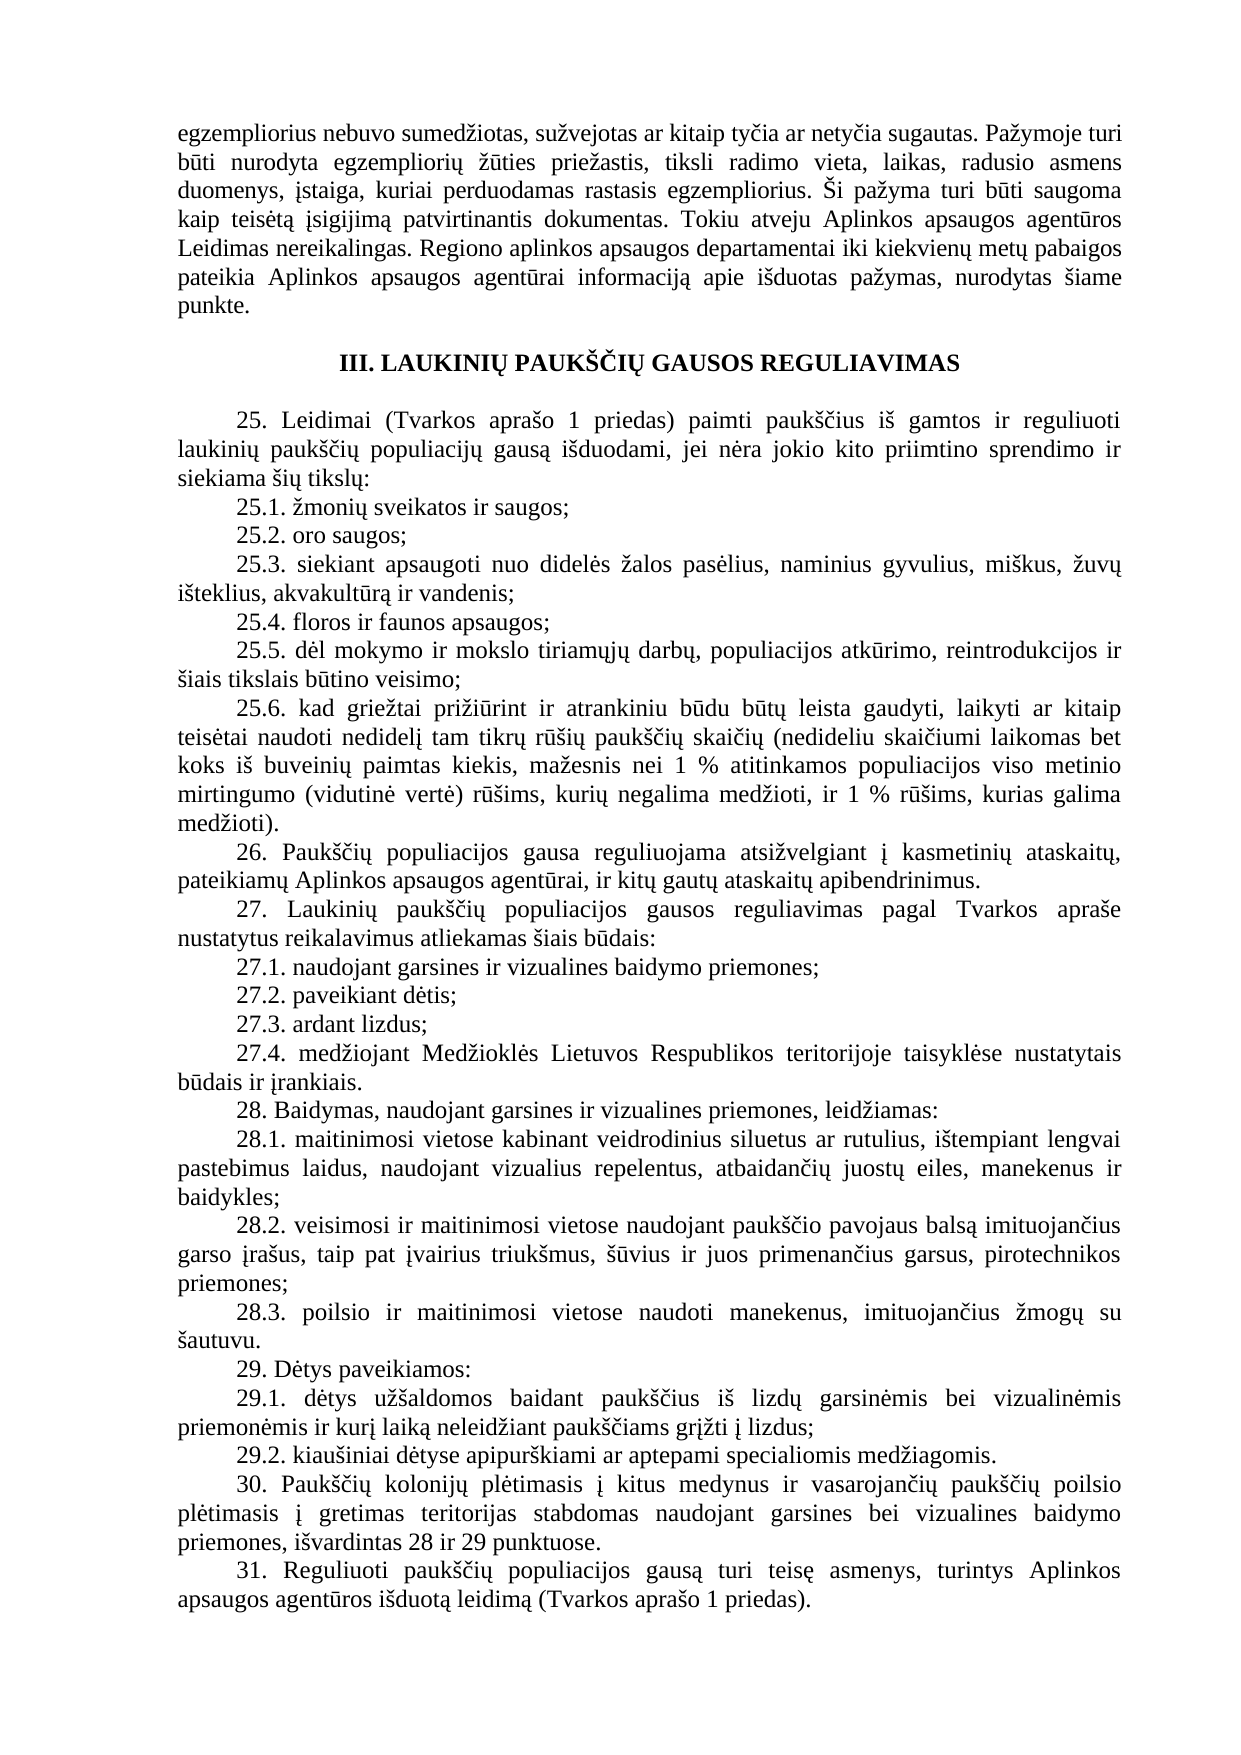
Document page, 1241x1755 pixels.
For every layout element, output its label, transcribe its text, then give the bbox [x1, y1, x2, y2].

text 30. Paukščių kolonijų plėtimasis į kitus medynus ir vasarojančių paukščių poilsio plėtimasis į gretimas teritorijas stabdomas naudojant garsines bei vizualines baidymo priemones, išvardintas 28 ir 29 punktuose. [177, 1469, 1122, 1556]
text 31. Reguliuoti paukščių populiacijos gausą turi teisę asmenys, turintys Aplinkos apsaugos agentūros išduotą leidimą (Tvarkos aprašo 1 priedas). [177, 1556, 1122, 1613]
text 27.2. paveikiant dėtis; [177, 981, 1122, 1009]
text 29.1. dėtys užšaldomos baidant paukščius iš lizdų garsinėmis bei vizualinėmis priemonėmis ir kurį laiką neleidžiant paukščiams grįžti į lizdus; [177, 1383, 1122, 1441]
text 25.5. dėl mokymo ir mokslo tiriamųjų darbų, populiacijos atkūrimo, reintrodukcijos ir šiais tikslais būtino veisimo; [177, 636, 1122, 693]
text 25.3. siekiant apsaugoti nuo didelės žalos pasėlius, naminius gyvulius, miškus, žuvų išteklius, akvakultūrą ir vandenis; [177, 549, 1122, 607]
text 26. Paukščių populiacijos gausa reguliuojama atsižvelgiant į kasmetinių ataskaitų, pateikiamų Aplinkos apsaugos agentūrai, ir kitų gautų ataskaitų apibendrinimus. [177, 837, 1122, 894]
text 25.4. floros ir faunos apsaugos; [177, 607, 1122, 636]
text 25.1. žmonių sveikatos ir saugos; [177, 492, 1122, 521]
text 27.1. naudojant garsines ir vizualines baidymo priemones; [177, 952, 1122, 981]
text 27.4. medžiojant Medžioklės Lietuvos Respublikos teritorijoje taisyklėse nustatytais būdais ir įrankiais. [177, 1038, 1122, 1096]
text 28.1. maitinimosi vietose kabinant veidrodinius siluetus ar rutulius, ištempiant lengvai pastebimus laidus, naudojant vizualius repelentus, atbaidančių juostų eiles, manekenus ir baidykles; [177, 1124, 1122, 1211]
text 25.2. oro saugos; [177, 521, 1122, 549]
text 28.3. poilsio ir maitinimosi vietose naudoti manekenus, imituojančius žmogų su šautuvu. [177, 1297, 1122, 1354]
text 28.2. veisimosi ir maitinimosi vietose naudojant paukščio pavojaus balsą imituojančius garso įrašus, taip pat įvairius triukšmus, šūvius ir juos primenančius garsus, pirotechnikos priemones; [177, 1211, 1122, 1297]
text egzempliorius nebuvo sumedžiotas, sužvejotas ar kitaip tyčia ar netyčia sugautas. Pažymoje turi būti nurodyta egzempliorių žūties priežastis, tiksli radimo vieta, laikas, radusio asmens duomenys, įstaiga, kuriai perduodamas rastasis egzempliorius. Ši pažyma turi būti saugoma kaip teisėtą įsigijimą patvirtinantis dokumentas. Tokiu atveju Aplinkos apsaugos agentūros Leidimas nereikalingas. Regiono aplinkos apsaugos departamentai iki kiekvienų metų pabaigos pateikia Aplinkos apsaugos agentūrai informaciją apie išduotas pažymas, nurodytas šiame punkte. [177, 118, 1122, 319]
text 29. Dėtys paveikiamos: [177, 1354, 1122, 1383]
text 28. Baidymas, naudojant garsines ir vizualines priemones, leidžiamas: [177, 1096, 1122, 1124]
text 27.3. ardant lizdus; [177, 1009, 1122, 1038]
text 29.2. kiaušiniai dėtyse apipurškiami ar aptepami specialiomis medžiagomis. [177, 1441, 1122, 1469]
text III. LAUKINIŲ PAUKŠČIŲ GAUSOS REGULIAVIMAS [177, 348, 1122, 377]
text 27. Laukinių paukščių populiacijos gausos reguliavimas pagal Tvarkos apraše nustatytus reikalavimus atliekamas šiais būdais: [177, 894, 1122, 952]
text 25.6. kad griežtai prižiūrint ir atrankiniu būdu būtų leista gaudyti, laikyti ar kitaip teisėtai naudoti nedidelį tam tikrų rūšių paukščių skaičių (nedideliu skaičiumi laikomas bet koks iš buveinių paimtas kiekis, mažesnis nei 1 % atitinkamos populiacijos viso metinio mirtingumo (vidutinė vertė) rūšims, kurių negalima medžioti, ir 1 % rūšims, kurias galima medžioti). [177, 693, 1122, 837]
text 25. Leidimai (Tvarkos aprašo 1 priedas) paimti paukščius iš gamtos ir reguliuoti laukinių paukščių populiacijų gausą išduodami, jei nėra jokio kito priimtino sprendimo ir siekiama šių tikslų: [177, 406, 1122, 492]
